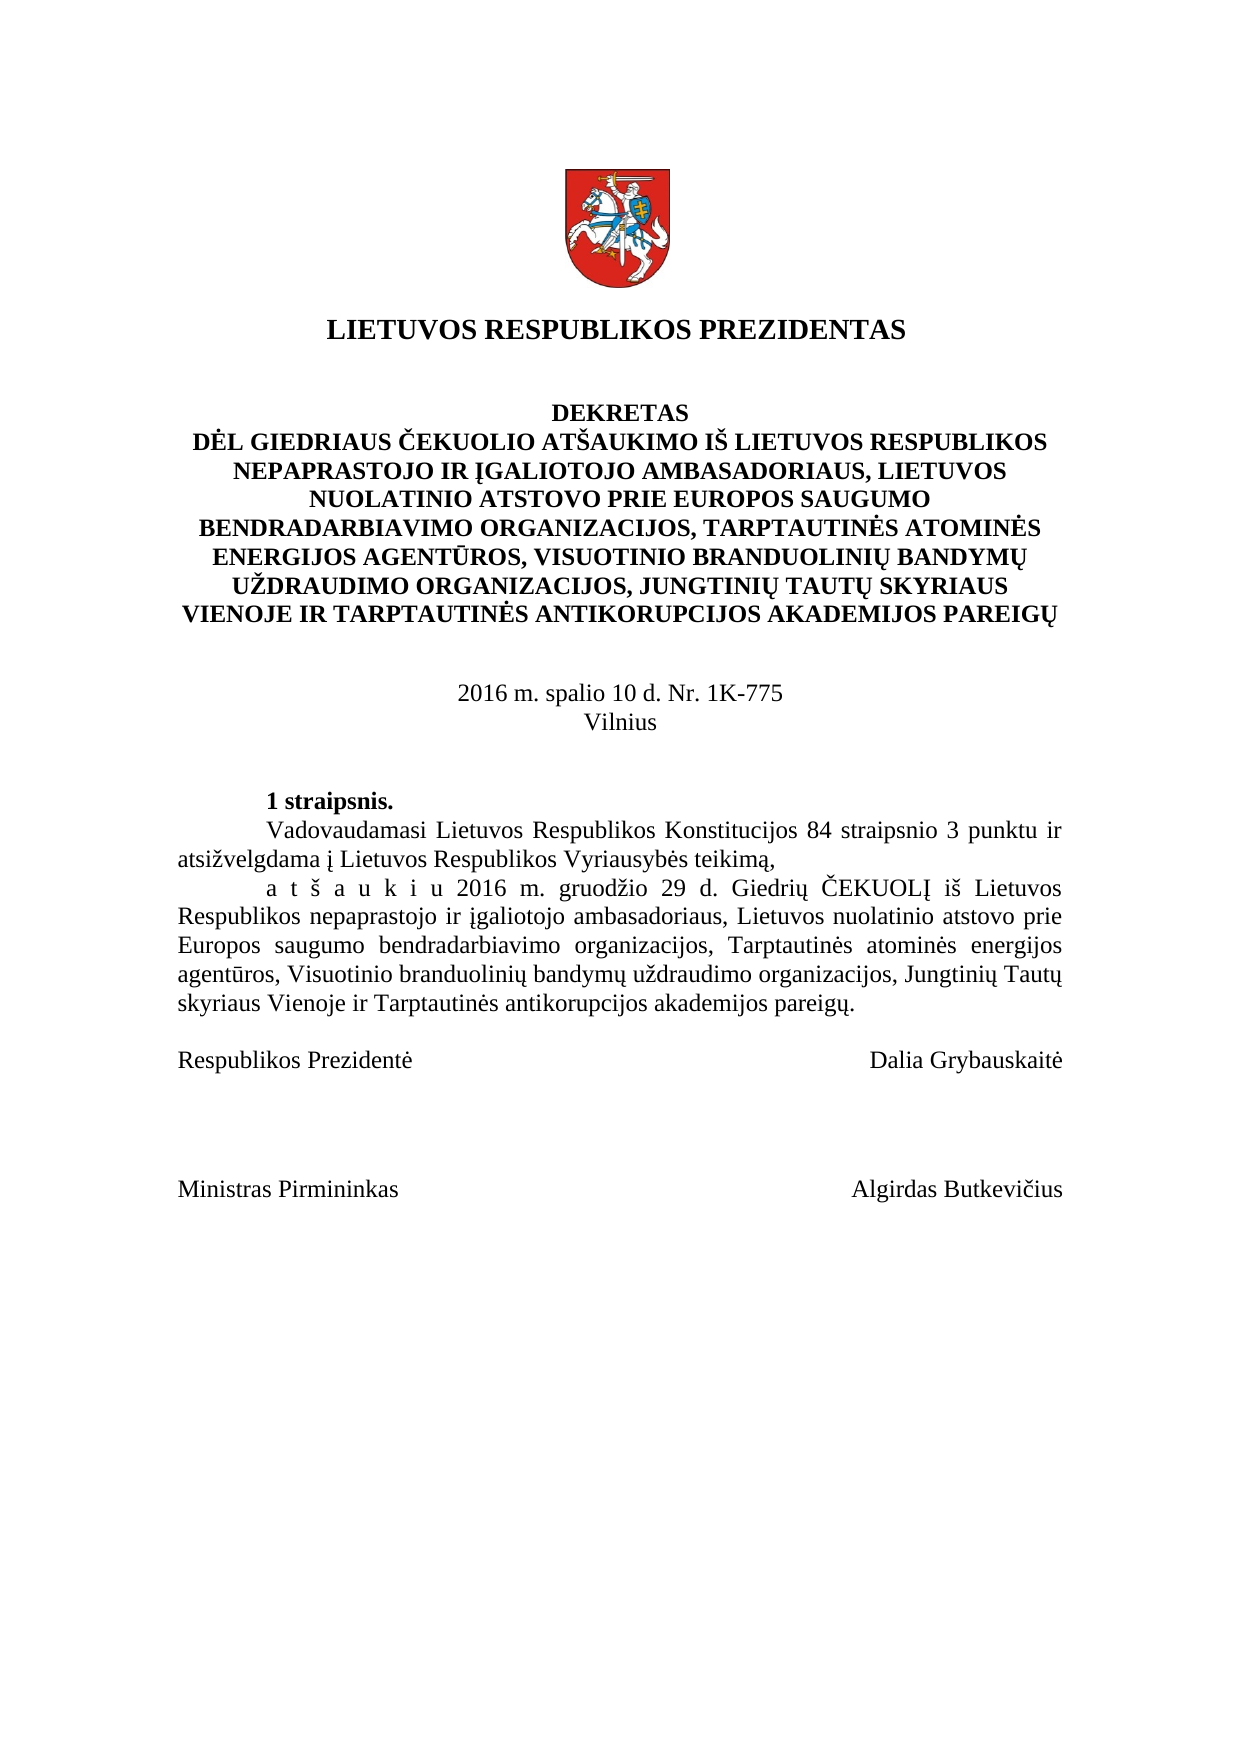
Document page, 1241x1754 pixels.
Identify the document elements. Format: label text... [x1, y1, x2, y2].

text 2016 m. spalio 10 d. Nr. 1K-775 [177, 678, 1063, 707]
text DEKRETAS [177, 398, 1063, 427]
text Dėl GIEDRIAUS ČEKUOLIO ATŠAUKIMO IŠ LIETUVOS RESPUBLIKOS NEPAPRASTOJO IR ĮGALIOTOJO AMBASADORIAUS, LIETUVOS NUOLATINIO ATSTOVO PRIE EUROPOS SAUGUMO BENDRADARBIAVIMO ORGANIZACIJOS, TARPTAUTINĖS ATOMINĖS ENERGIJOS AGENTŪROS, VISUOTINIO BRANDUOLINIŲ BANDYMŲ UŽDRAUDIMO ORGANIZACIJOS, JUNGTINIŲ TAUTŲ SKYRIAUS VIENOJE IR TARPTAUTINĖS ANTIKORUPCIJOS AKADEMIJOS PAREIGŲ [177, 427, 1063, 628]
text Vadovaudamasi Lietuvos Respublikos Konstitucijos 84 straipsnio 3 punktu ir atsižvelgdama į Lietuvos Respublikos Vyriausybės teikimą, [177, 815, 1063, 873]
text LIETUVOS RESPUBLIKOS PREZIDENTAS [177, 312, 1063, 346]
text a t š a u k i u 2016 m. gruodžio 29 d. Giedrių ČEKUOLĮ iš Lietuvos Respublikos nepaprastojo ir įgaliotojo ambasadoriaus, Lietuvos nuolatinio atstovo prie Europos saugumo bendradarbiavimo organizacijos, Tarptautinės atominės energijos agentūros, Visuotinio branduolinių bandymų uždraudimo organizacijos, Jungtinių Tautų skyriaus Vienoje ir Tarptautinės antikorupcijos akademijos pareigų. [177, 873, 1063, 1016]
text Vilnius [177, 707, 1063, 736]
text Respublikos Prezidentė Dalia Grybauskaitė [177, 1045, 1063, 1074]
text 1 straipsnis. [177, 786, 1063, 815]
text Ministras Pirmininkas Algirdas Butkevičius [177, 1174, 1063, 1203]
